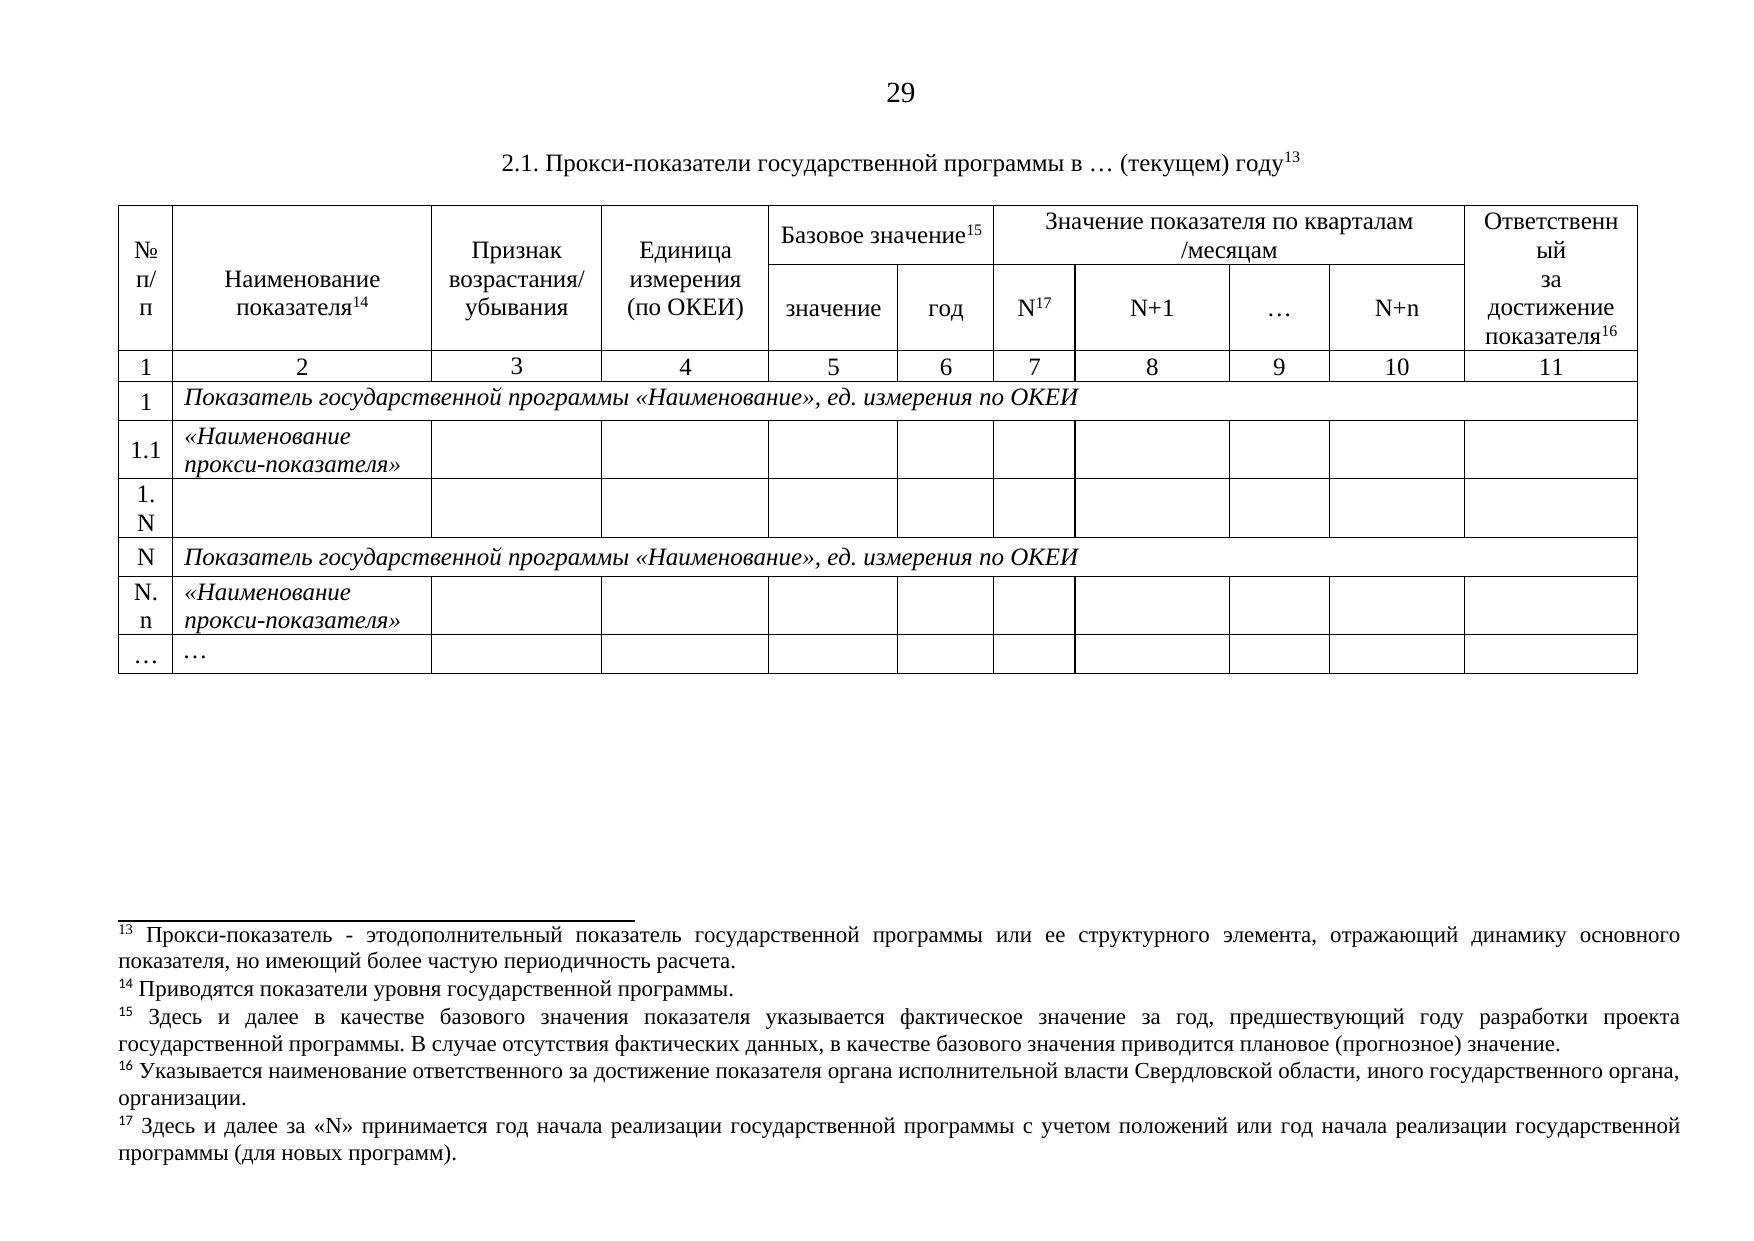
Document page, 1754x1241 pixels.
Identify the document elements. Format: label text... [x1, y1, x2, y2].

table_cell 5 [769, 351, 897, 381]
table_cell [1465, 421, 1637, 478]
table_cell [1330, 421, 1464, 478]
table_cell Показатель государственной программы «Наименование», ед. измерения по ОКЕИ [173, 538, 1637, 576]
table_cell [1230, 479, 1329, 537]
table_header Значение показателя по кварталам /месяцам [994, 206, 1464, 264]
table_cell [769, 479, 897, 537]
table_cell [602, 635, 768, 673]
table_cell [769, 577, 897, 634]
table_cell 2 [173, 351, 431, 381]
table_cell [994, 479, 1074, 537]
text Прокси-показатель - этодополнительный показатель государственной программы или ее структурного элемента, отражающий динамику основного показателя, но имеющий более частую периодичность расчета. [118, 921, 1683, 974]
table_cell [994, 421, 1074, 478]
table_cell [1330, 577, 1464, 634]
table_cell [602, 421, 768, 478]
table_header Признак возрастания/ убывания [432, 206, 601, 350]
table_cell [994, 635, 1074, 673]
table_cell «Наименование прокси-показателя» [173, 421, 431, 478]
table_cell [1465, 479, 1637, 537]
table_cell N [119, 538, 172, 576]
table_cell [1076, 479, 1229, 537]
table_cell [602, 577, 768, 634]
table_cell N+n [1330, 265, 1464, 350]
table_cell [898, 577, 993, 634]
table_cell [1330, 635, 1464, 673]
table_header № п/п [119, 206, 172, 350]
table_cell [602, 479, 768, 537]
table_cell … [1230, 265, 1329, 350]
table_cell [1076, 577, 1229, 634]
table_cell 1.1 [119, 421, 172, 478]
table_cell [1230, 577, 1329, 634]
table_cell [898, 479, 993, 537]
table_cell N [994, 265, 1074, 350]
table_cell [769, 421, 897, 478]
table_cell [1230, 635, 1329, 673]
table_cell [994, 577, 1074, 634]
text 2.1. Прокси-показатели государственной программы в … (текущем) году [118, 148, 1683, 176]
table_cell «Наименование прокси-показателя» [173, 577, 431, 634]
table_cell [432, 479, 601, 537]
table_cell год [898, 265, 993, 350]
table_cell [1230, 421, 1329, 478]
table_cell 11 [1465, 351, 1637, 381]
table_header Базовое значение [769, 206, 993, 264]
table_header Наименование показателя [173, 206, 431, 350]
table_cell [1076, 421, 1229, 478]
table_cell [1076, 635, 1229, 673]
table_cell [769, 635, 897, 673]
table_cell 1 [119, 351, 172, 381]
table_cell 8 [1076, 351, 1229, 381]
table_cell Показатель государственной программы «Наименование», ед. измерения по ОКЕИ [173, 382, 1637, 420]
table_cell … [173, 635, 431, 673]
table_cell [432, 635, 601, 673]
table_cell [432, 577, 601, 634]
table_cell 7 [994, 351, 1074, 381]
table_cell 9 [1230, 351, 1329, 381]
table_cell 10 [1330, 351, 1464, 381]
table_cell 1.N [119, 479, 172, 537]
table_cell [1330, 479, 1464, 537]
table_cell [173, 479, 431, 537]
table_cell N.n [119, 577, 172, 634]
table_cell значение [769, 265, 897, 350]
table_cell 4 [602, 351, 768, 381]
table_cell [1465, 577, 1637, 634]
table_cell [432, 421, 601, 478]
table_cell … [119, 635, 172, 673]
table_cell 1 [119, 382, 172, 420]
table_cell 6 [898, 351, 993, 381]
table_cell [1465, 635, 1637, 673]
table_cell N+1 [1076, 265, 1229, 350]
table_cell [898, 635, 993, 673]
table_cell [898, 421, 993, 478]
table_header Единица измерения (по ОКЕИ) [602, 206, 768, 350]
table_header Ответственный за достижение показателя [1465, 206, 1637, 350]
table_cell 3 [432, 351, 601, 381]
